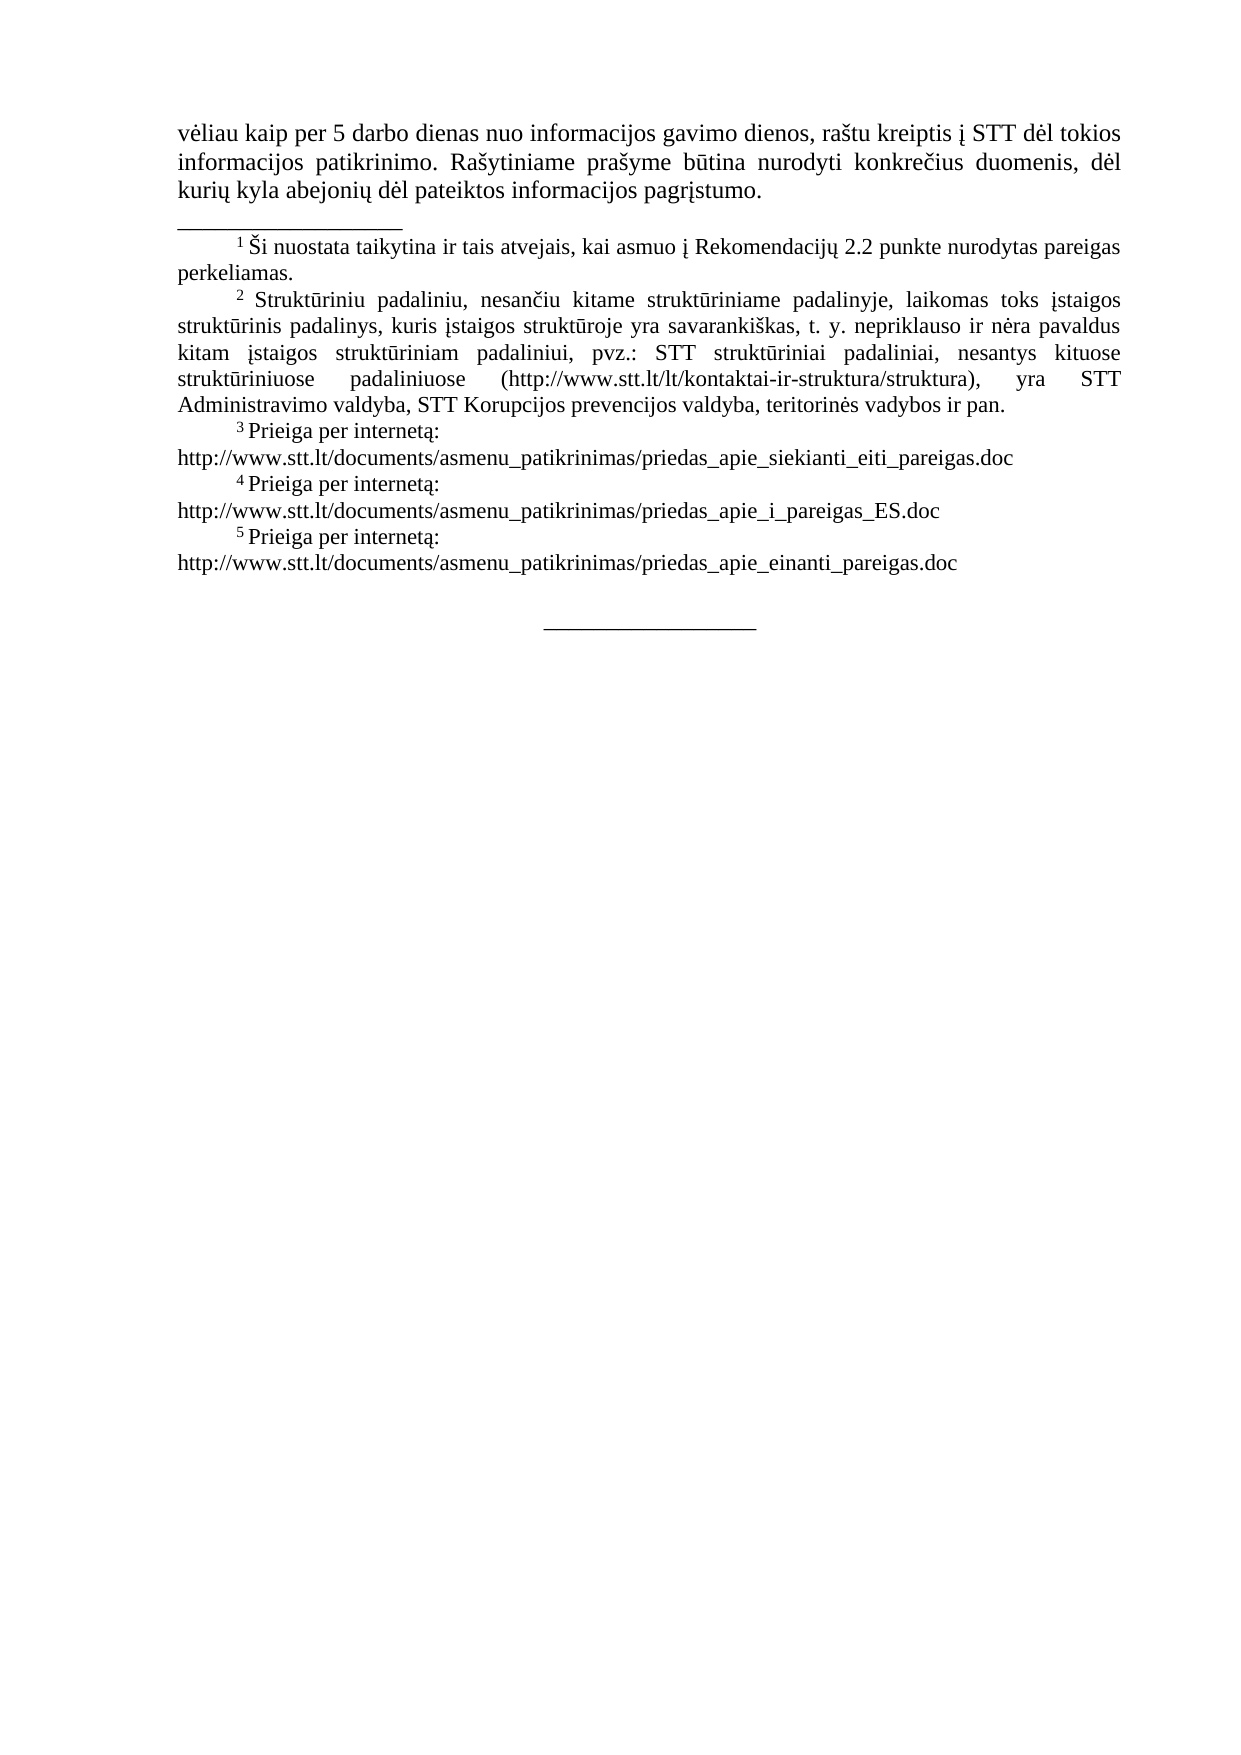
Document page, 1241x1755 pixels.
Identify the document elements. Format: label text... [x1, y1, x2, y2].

text 5 Prieiga per internetą: http://www.stt.lt/documents/asmenu_patikrinimas/priedas_apie_einanti_pareigas.doc [177, 523, 1122, 576]
text _________________ [177, 604, 1122, 633]
text 3 Prieiga per internetą: http://www.stt.lt/documents/asmenu_patikrinimas/priedas_apie_siekianti_eiti_pareigas.doc [177, 418, 1122, 470]
text 1 Ši nuostata taikytina ir tais atvejais, kai asmuo į Rekomendacijų 2.2 punkte nurodytas pareigas perkeliamas. [177, 233, 1122, 286]
text 4 Prieiga per internetą: http://www.stt.lt/documents/asmenu_patikrinimas/priedas_apie_i_pareigas_ES.doc [177, 470, 1122, 523]
text __________________ [177, 204, 1122, 233]
text 2 Struktūriniu padaliniu, nesančiu kitame struktūriniame padalinyje, laikomas toks įstaigos struktūrinis padalinys, kuris įstaigos struktūroje yra savarankiškas, t. y. nepriklauso ir nėra pavaldus kitam įstaigos struktūriniam padaliniui, pvz.: STT struktūriniai padaliniai, nesantys kituose struktūriniuose padaliniuose (http://www.stt.lt/lt/kontaktai-ir-struktura/struktura), yra STT Administravimo valdyba, STT Korupcijos prevencijos valdyba, teritorinės vadybos ir pan. [177, 286, 1122, 418]
text vėliau kaip per 5 darbo dienas nuo informacijos gavimo dienos, raštu kreiptis į STT dėl tokios informacijos patikrinimo. Rašytiniame prašyme būtina nurodyti konkrečius duomenis, dėl kurių kyla abejonių dėl pateiktos informacijos pagrįstumo. [177, 118, 1122, 204]
